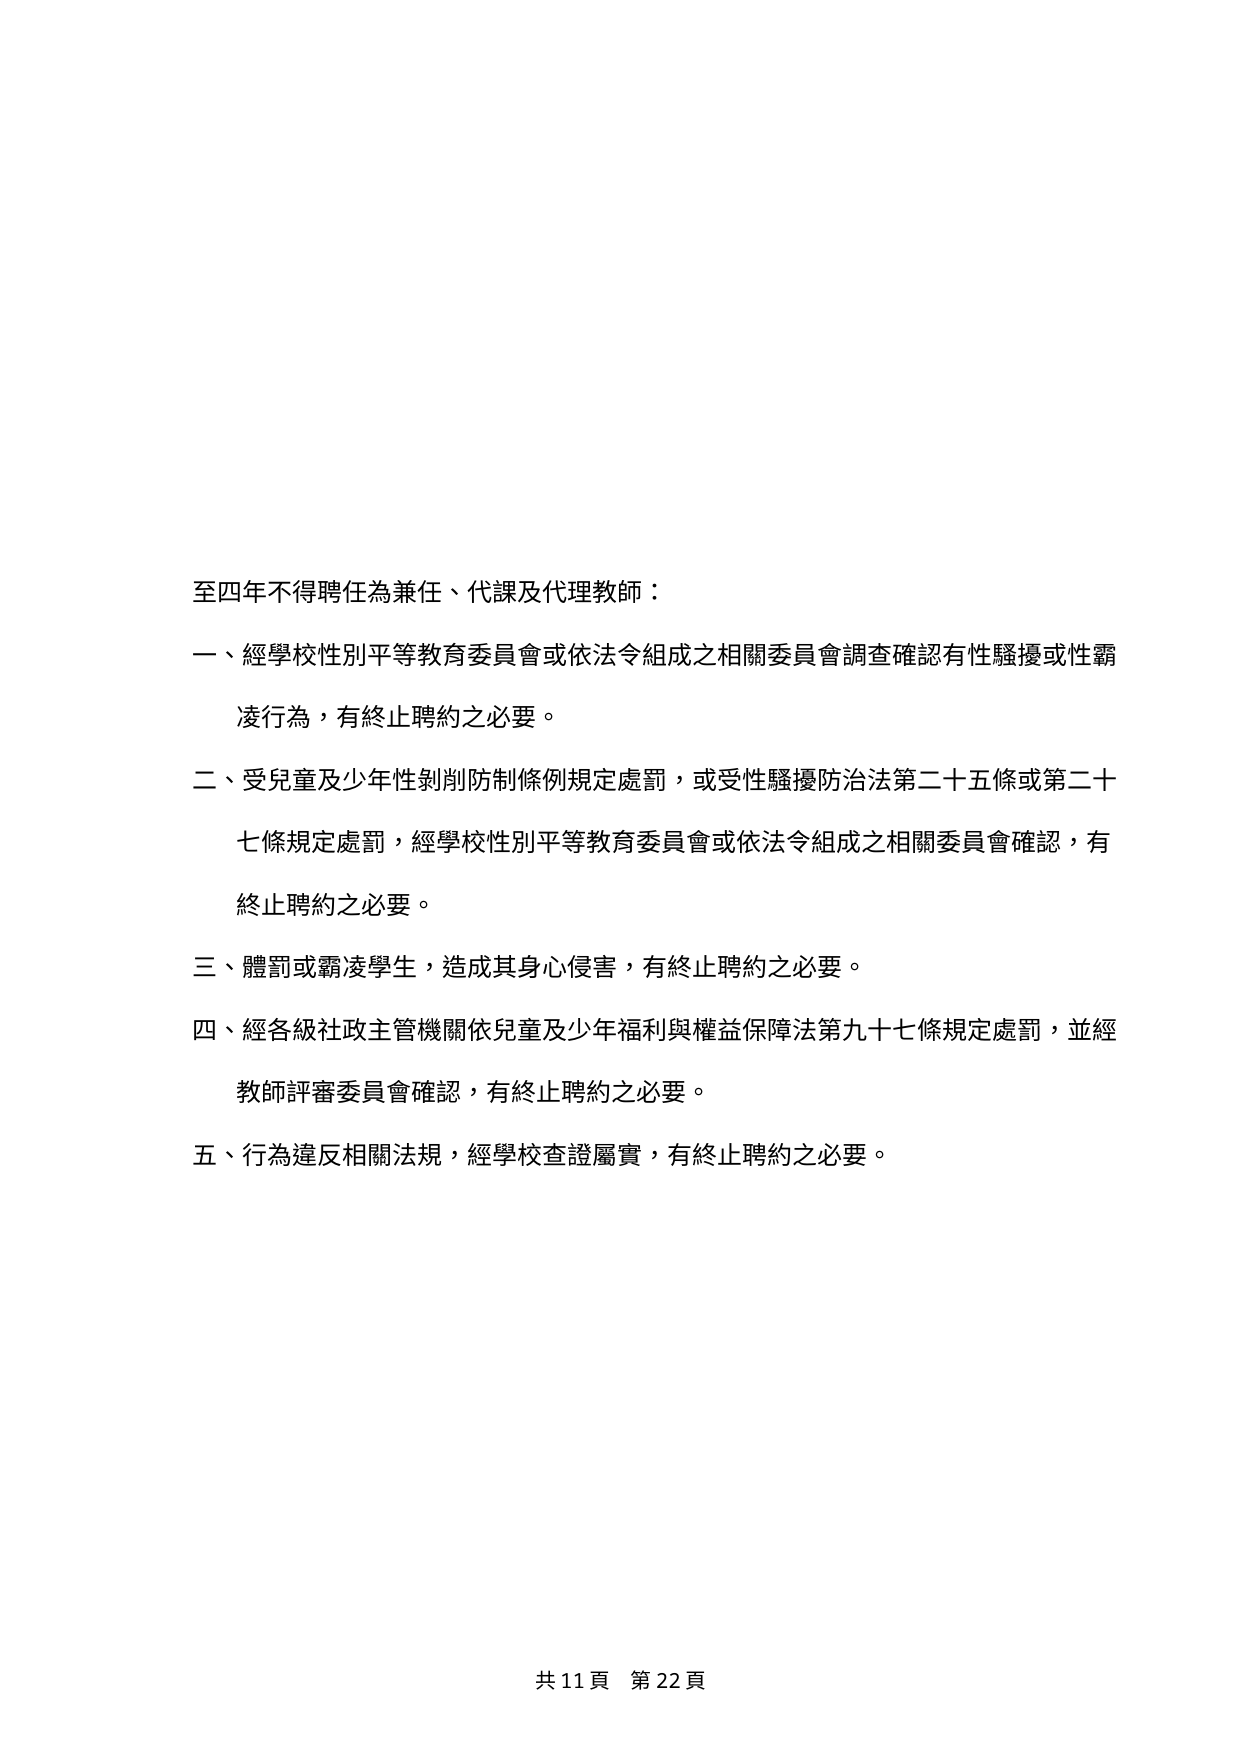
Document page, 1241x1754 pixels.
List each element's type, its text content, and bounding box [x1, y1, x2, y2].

text 至四年不得聘任為兼任、代課及代理教師： [118, 549, 1122, 612]
text 四、經各級社政主管機關依兒童及少年福利與權益保障法第九十七條規定處罰，並經教師評審委員會確認，有終止聘約之必要。 [192, 987, 1122, 1112]
text 一、經學校性別平等教育委員會或依法令組成之相關委員會調查確認有性騷擾或性霸凌行為，有終止聘約之必要。 [192, 612, 1122, 737]
text 二、受兒童及少年性剝削防制條例規定處罰，或受性騷擾防治法第二十五條或第二十七條規定處罰，經學校性別平等教育委員會或依法令組成之相關委員會確認，有終止聘約之必要。 [192, 737, 1122, 924]
text 五、行為違反相關法規，經學校查證屬實，有終止聘約之必要。 [192, 1112, 1122, 1174]
text 三、體罰或霸凌學生，造成其身心侵害，有終止聘約之必要。 [192, 924, 1122, 987]
